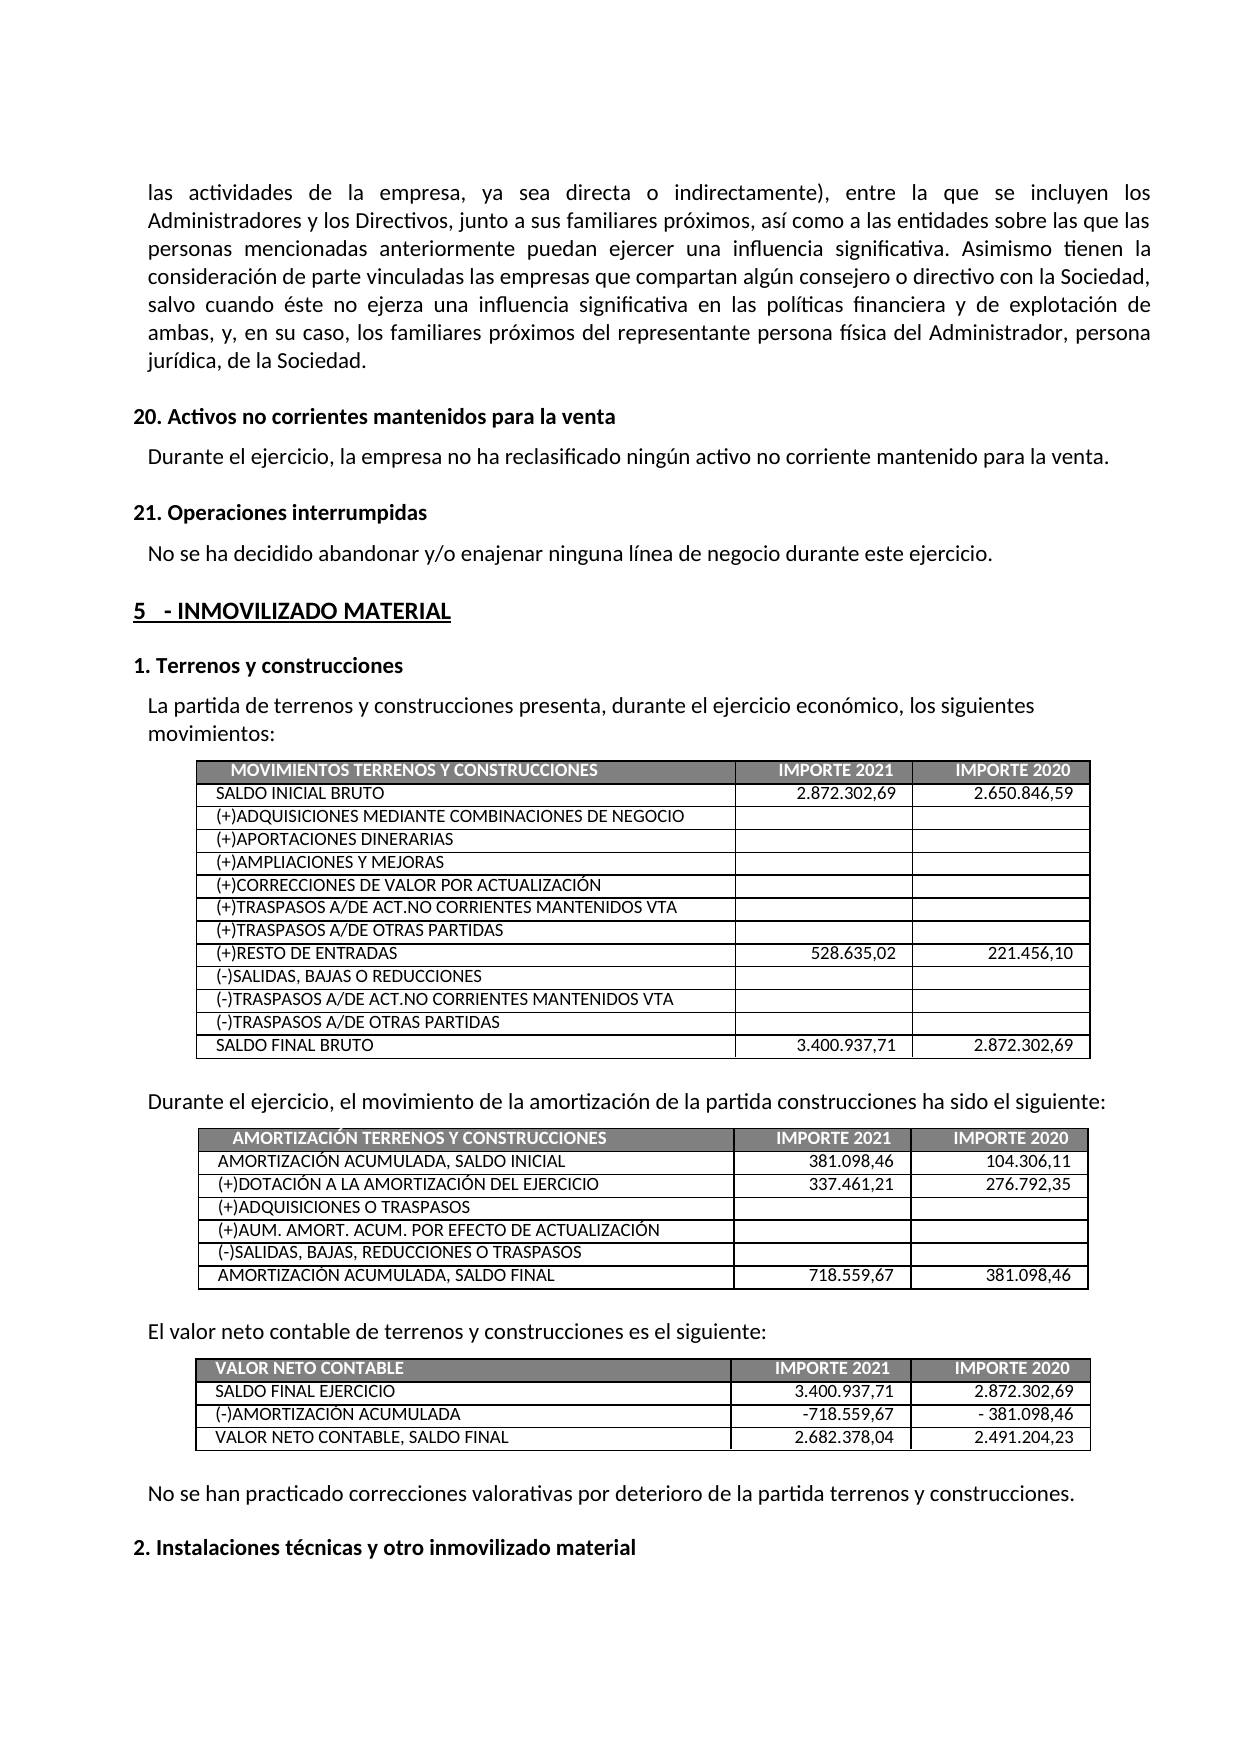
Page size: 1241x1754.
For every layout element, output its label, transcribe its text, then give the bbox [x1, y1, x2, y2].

subtitle Instalaciones técnicas y otro inmovilizado material [133, 1533, 1166, 1561]
table_cell 2.872.302,69 [912, 1383, 1090, 1404]
table_cell (-)TRASPASOS A/DE ACT.NO CORRIENTES MANTENIDOS VTA [197, 990, 735, 1012]
table_cell 3.400.937,71 [732, 1383, 910, 1404]
table_cell [913, 967, 1089, 989]
table_cell (-)SALIDAS, BAJAS O REDUCCIONES [197, 967, 735, 989]
table_header IMPORTE 2020 [912, 1129, 1087, 1151]
table_header IMPORTE 2020 [913, 762, 1089, 783]
table_cell 381.098,46 [735, 1152, 910, 1173]
table_cell SALDO FINAL EJERCICIO [197, 1383, 730, 1404]
table_header VALOR NETO CONTABLE [197, 1360, 730, 1381]
subtitle Terrenos y construcciones [133, 651, 1166, 679]
table_cell (-)SALIDAS, BAJAS, REDUCCIONES O TRASPASOS [199, 1244, 733, 1265]
table_cell (-)AMORTIZACIÓN ACUMULADA [197, 1406, 730, 1427]
text Durante el ejercicio, el movimiento de la amortización de la partida construcciones ha sido el siguiente: [148, 1087, 1166, 1115]
table_cell [913, 807, 1089, 828]
table_cell 2.682.378,04 [732, 1428, 910, 1449]
table_cell -718.559,67 [732, 1406, 910, 1427]
table_cell (+)ADQUISICIONES MEDIANTE COMBINACIONES DE NEGOCIO [197, 807, 735, 828]
text No se ha decidido abandonar y/o enajenar ninguna línea de negocio durante este ejercicio. [148, 539, 1166, 567]
table_cell [913, 899, 1089, 920]
table_cell [736, 853, 912, 874]
table_cell 221.456,10 [913, 945, 1089, 966]
table_cell (+)TRASPASOS A/DE OTRAS PARTIDAS [197, 922, 735, 943]
table_cell (+)TRASPASOS A/DE ACT.NO CORRIENTES MANTENIDOS VTA [197, 899, 735, 920]
table_cell [735, 1244, 910, 1265]
table_cell [736, 899, 912, 920]
table_cell (+)CORRECCIONES DE VALOR POR ACTUALIZACIÓN [197, 876, 735, 897]
table_cell 2.872.302,69 [736, 785, 912, 806]
table_cell [913, 1013, 1089, 1034]
text No se han practicado correcciones valorativas por deterioro de la partida terrenos y construcciones. [148, 1479, 1166, 1507]
table_cell (+)AMPLIACIONES Y MEJORAS [197, 853, 735, 874]
table_cell (+)DOTACIÓN A LA AMORTIZACIÓN DEL EJERCICIO [199, 1175, 733, 1196]
table_cell (+)ADQUISICIONES O TRASPASOS [199, 1198, 733, 1219]
table_cell [913, 990, 1089, 1012]
table_header MOVIMIENTOS TERRENOS Y CONSTRUCCIONES [197, 762, 735, 783]
table_cell 2.491.204,23 [912, 1428, 1090, 1449]
table_header IMPORTE 2021 [732, 1360, 910, 1381]
table_cell VALOR NETO CONTABLE, SALDO FINAL [197, 1428, 730, 1449]
table_cell [913, 876, 1089, 897]
subtitle - INMOVILIZADO MATERIAL [133, 595, 1166, 625]
table_cell 528.635,02 [736, 945, 912, 966]
subtitle Activos no corrientes mantenidos para la venta [133, 402, 1166, 430]
table_cell [736, 922, 912, 943]
table_header IMPORTE 2021 [735, 1129, 910, 1151]
table_header IMPORTE 2020 [912, 1360, 1090, 1381]
table_cell 276.792,35 [912, 1175, 1087, 1196]
table_cell 2.650.846,59 [913, 785, 1089, 806]
table_header AMORTIZACIÓN TERRENOS Y CONSTRUCCIONES [199, 1129, 733, 1151]
table_cell [736, 1013, 912, 1034]
table_cell 718.559,67 [735, 1267, 910, 1288]
table_cell 104.306,11 [912, 1152, 1087, 1173]
text El valor neto contable de terrenos y construcciones es el siguiente: [148, 1317, 1166, 1346]
table_cell [913, 853, 1089, 874]
table_cell 2.872.302,69 [913, 1036, 1089, 1057]
table_cell (+)AUM. AMORT. ACUM. POR EFECTO DE ACTUALIZACIÓN [199, 1221, 733, 1242]
subtitle Operaciones interrumpidas [133, 498, 1166, 526]
table_cell SALDO FINAL BRUTO [197, 1036, 735, 1057]
table_cell [736, 967, 912, 989]
table_cell [912, 1244, 1087, 1265]
table_cell [912, 1198, 1087, 1219]
text La partida de terrenos y construcciones presenta, durante el ejercicio económico, los siguientes movimientos: [148, 691, 1166, 747]
table_cell [736, 990, 912, 1012]
table_cell 337.461,21 [735, 1175, 910, 1196]
table_cell [736, 876, 912, 897]
text las actividades de la empresa, ya sea directa o indirectamente), entre la que se incluyen los Administradores y los Directivos, junto a sus familiares próximos, así como a las entidades sobre las que las personas mencionadas anteriormente puedan ejercer una influencia significativa. Asimismo tienen la consideración de parte vinculadas las empresas que compartan algún consejero o directivo con la Sociedad, salvo cuando éste no ejerza una influencia significativa en las políticas financiera y de explotación de ambas, y, en su caso, los familiares próximos del representante persona física del Administrador, persona jurídica, de la Sociedad. [148, 178, 1153, 374]
table_cell - 381.098,46 [912, 1406, 1090, 1427]
table_cell [736, 807, 912, 828]
table_cell AMORTIZACIÓN ACUMULADA, SALDO FINAL [199, 1267, 733, 1288]
table_cell [913, 922, 1089, 943]
text Durante el ejercicio, la empresa no ha reclasificado ningún activo no corriente mantenido para la venta. [148, 442, 1166, 470]
table_cell 381.098,46 [912, 1267, 1087, 1288]
table_header IMPORTE 2021 [736, 762, 912, 783]
table_cell [735, 1221, 910, 1242]
table_cell (+)RESTO DE ENTRADAS [197, 945, 735, 966]
table_cell AMORTIZACIÓN ACUMULADA, SALDO INICIAL [199, 1152, 733, 1173]
table_cell [913, 830, 1089, 851]
table_cell [736, 830, 912, 851]
table_cell (+)APORTACIONES DINERARIAS [197, 830, 735, 851]
table_cell (-)TRASPASOS A/DE OTRAS PARTIDAS [197, 1013, 735, 1034]
table_cell SALDO INICIAL BRUTO [197, 785, 735, 806]
table_cell [735, 1198, 910, 1219]
table_cell 3.400.937,71 [736, 1036, 912, 1057]
table_cell [912, 1221, 1087, 1242]
